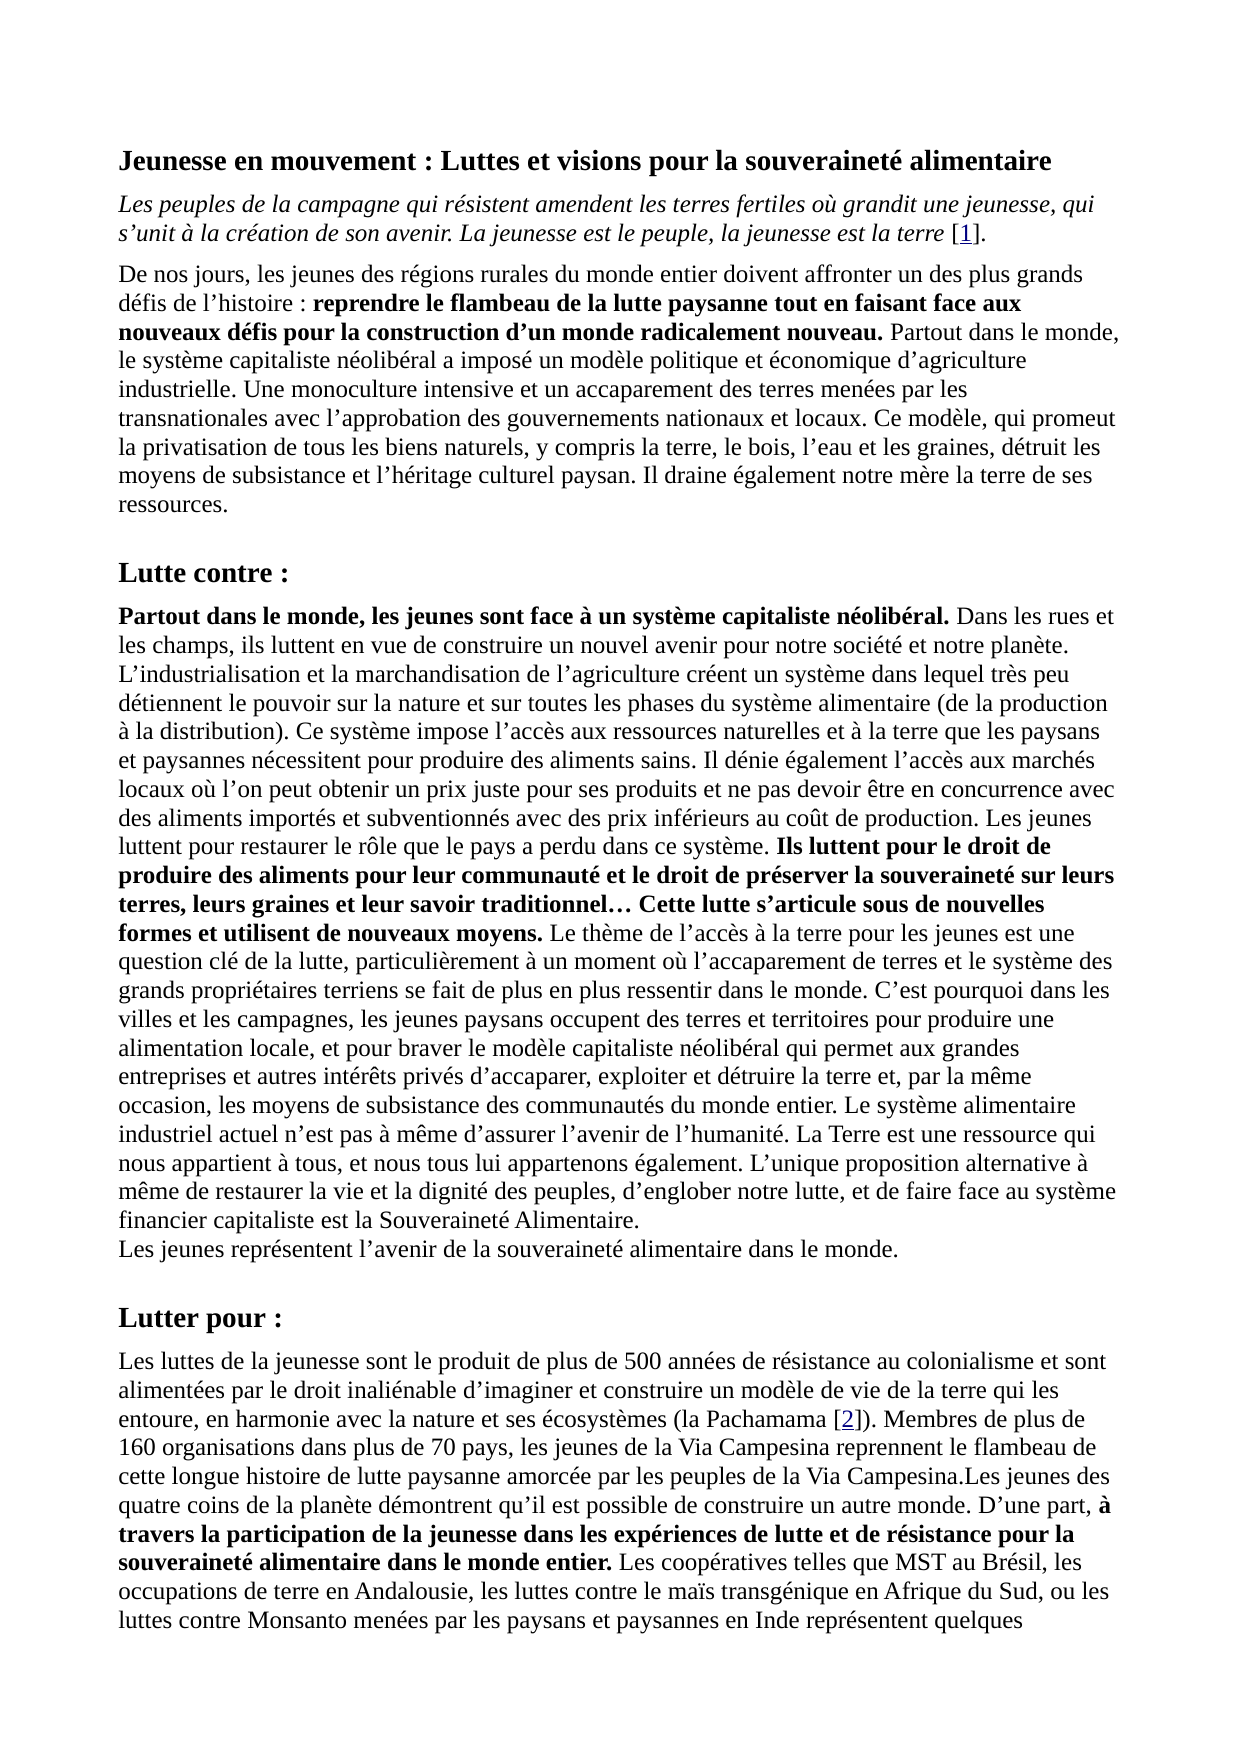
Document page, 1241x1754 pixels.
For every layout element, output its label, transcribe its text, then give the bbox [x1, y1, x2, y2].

text Partout dans le monde, les jeunes sont face à un système capitaliste néolibéral. Dans les rues et les champs, ils luttent en vue de construire un nouvel avenir pour notre société et notre planète. L’industrialisation et la marchandisation de l’agriculture créent un système dans lequel très peu détiennent le pouvoir sur la nature et sur toutes les phases du système alimentaire (de la production à la distribution). Ce système impose l’accès aux ressources naturelles et à la terre que les paysans et paysannes nécessitent pour produire des aliments sains. Il dénie également l’accès aux marchés locaux où l’on peut obtenir un prix juste pour ses produits et ne pas devoir être en concurrence avec des aliments importés et subventionnés avec des prix inférieurs au coût de production. Les jeunes luttent pour restaurer le rôle que le pays a perdu dans ce système. Ils luttent pour le droit de produire des aliments pour leur communauté et le droit de préserver la souveraineté sur leurs terres, leurs graines et leur savoir traditionnel… Cette lutte s’articule sous de nouvelles formes et utilisent de nouveaux moyens. Le thème de l’accès à la terre pour les jeunes est une question clé de la lutte, particulièrement à un moment où l’accaparement de terres et le système des grands propriétaires terriens se fait de plus en plus ressentir dans le monde. C’est pourquoi dans les villes et les campagnes, les jeunes paysans occupent des terres et territoires pour produire une alimentation locale, et pour braver le modèle capitaliste néolibéral qui permet aux grandes entreprises et autres intérêts privés d’accaparer, exploiter et détruire la terre et, par la même occasion, les moyens de subsistance des communautés du monde entier. Le système alimentaire industriel actuel n’est pas à même d’assurer l’avenir de l’humanité. La Terre est une ressource qui nous appartient à tous, et nous tous lui appartenons également. L’unique proposition alternative à même de restaurer la vie et la dignité des peuples, d’englober notre lutte, et de faire face au système financier capitaliste est la Souveraineté Alimentaire. Les jeunes représentent l’avenir de la souveraineté alimentaire dans le monde. [118, 601, 1122, 1263]
text Les luttes de la jeunesse sont le produit de plus de 500 années de résistance au colonialisme et sont alimentées par le droit inaliénable d’imaginer et construire un modèle de vie de la terre qui les entoure, en harmonie avec la nature et ses écosystèmes (la Pachamama [2]). Membres de plus de 160 organisations dans plus de 70 pays, les jeunes de la Via Campesina reprennent le flambeau de cette longue histoire de lutte paysanne amorcée par les peuples de la Via Campesina.Les jeunes des quatre coins de la planète démontrent qu’il est possible de construire un autre monde. D’une part, à travers la participation de la jeunesse dans les expériences de lutte et de résistance pour la souveraineté alimentaire dans le monde entier. Les coopératives telles que MST au Brésil, les occupations de terre en Andalousie, les luttes contre le maïs transgénique en Afrique du Sud, ou les luttes contre Monsanto menées par les paysans et paysannes en Inde représentent quelques [118, 1346, 1122, 1634]
subtitle Lutte contre : [118, 555, 1122, 589]
subtitle Jeunesse en mouvement : Luttes et visions pour la souveraineté alimentaire [118, 143, 1122, 177]
text De nos jours, les jeunes des régions rurales du monde entier doivent affronter un des plus grands défis de l’histoire : reprendre le flambeau de la lutte paysanne tout en faisant face aux nouveaux défis pour la construction d’un monde radicalement nouveau. Partout dans le monde, le système capitaliste néolibéral a imposé un modèle politique et économique d’agriculture industrielle. Une monoculture intensive et un accaparement des terres menées par les transnationales avec l’approbation des gouvernements nationaux et locaux. Ce modèle, qui promeut la privatisation de tous les biens naturels, y compris la terre, le bois, l’eau et les graines, détruit les moyens de subsistance et l’héritage culturel paysan. Il draine également notre mère la terre de ses ressources. [118, 259, 1122, 518]
subtitle Lutter pour : [118, 1300, 1122, 1334]
text Les peuples de la campagne qui résistent amendent les terres fertiles où grandit une jeunesse, qui s’unit à la création de son avenir. La jeunesse est le peuple, la jeunesse est la terre [1]. [118, 189, 1122, 247]
